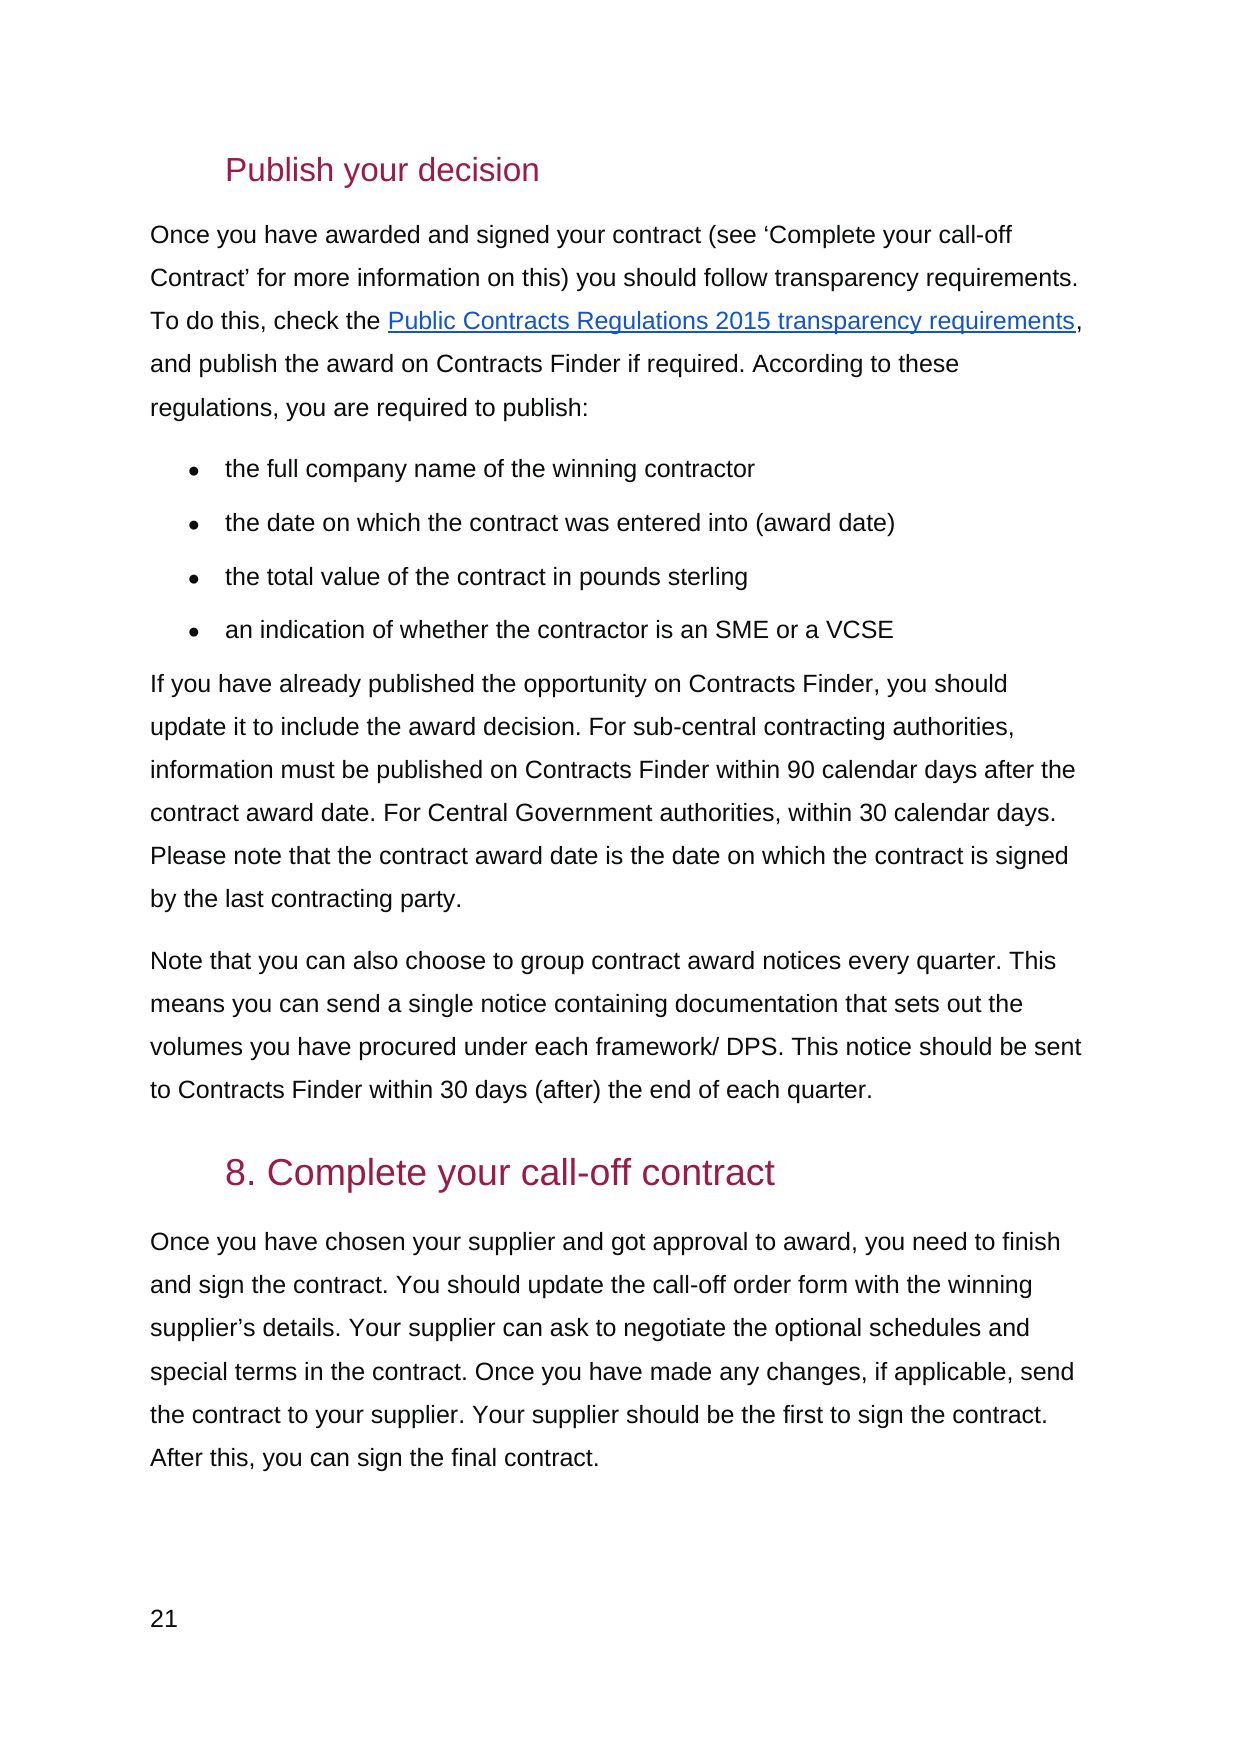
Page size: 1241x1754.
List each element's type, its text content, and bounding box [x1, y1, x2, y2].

subtitle Publish your decision [150, 150, 1090, 188]
text Note that you can also choose to group contract award notices every quarter. This means you can send a single notice containing documentation that sets out the volumes you have procured under each framework/ DPS. This notice should be sent to Contracts Finder within 30 days (after) the end of each quarter. [150, 946, 1090, 1104]
text Once you have awarded and signed your contract (see ‘Complete your call-off Contract’ for more information on this) you should follow transparency requirements. To do this, check the Public Contracts Regulations 2015 transparency requirements, and publish the award on Contracts Finder if required. According to these regulations, you are required to publish: [150, 220, 1090, 421]
list the full company name of the winning contractor [187, 454, 1090, 483]
text If you have already published the opportunity on Contracts Finder, you should update it to include the award decision. For sub-central contracting authorities, information must be published on Contracts Finder within 90 calendar days after the contract award date. For Central Government authorities, within 30 calendar days. Please note that the contract award date is the date on which the contract is signed by the last contracting party. [150, 669, 1090, 913]
text Once you have chosen your supplier and got approval to award, you need to finish and sign the contract. You should update the call-off order form with the winning supplier’s details. Your supplier can ask to negotiate the optional schedules and special terms in the contract. Once you have made any changes, if applicable, send the contract to your supplier. Your supplier should be the first to sign the contract. After this, you can sign the final contract. [150, 1227, 1090, 1471]
list the total value of the contract in pounds sterling [187, 562, 1090, 590]
list an indication of whether the contractor is an SME or a VCSE [187, 615, 1090, 644]
subtitle 8. Complete your call-off contract [150, 1150, 1090, 1193]
list the date on which the contract was entered into (award date) [187, 508, 1090, 537]
